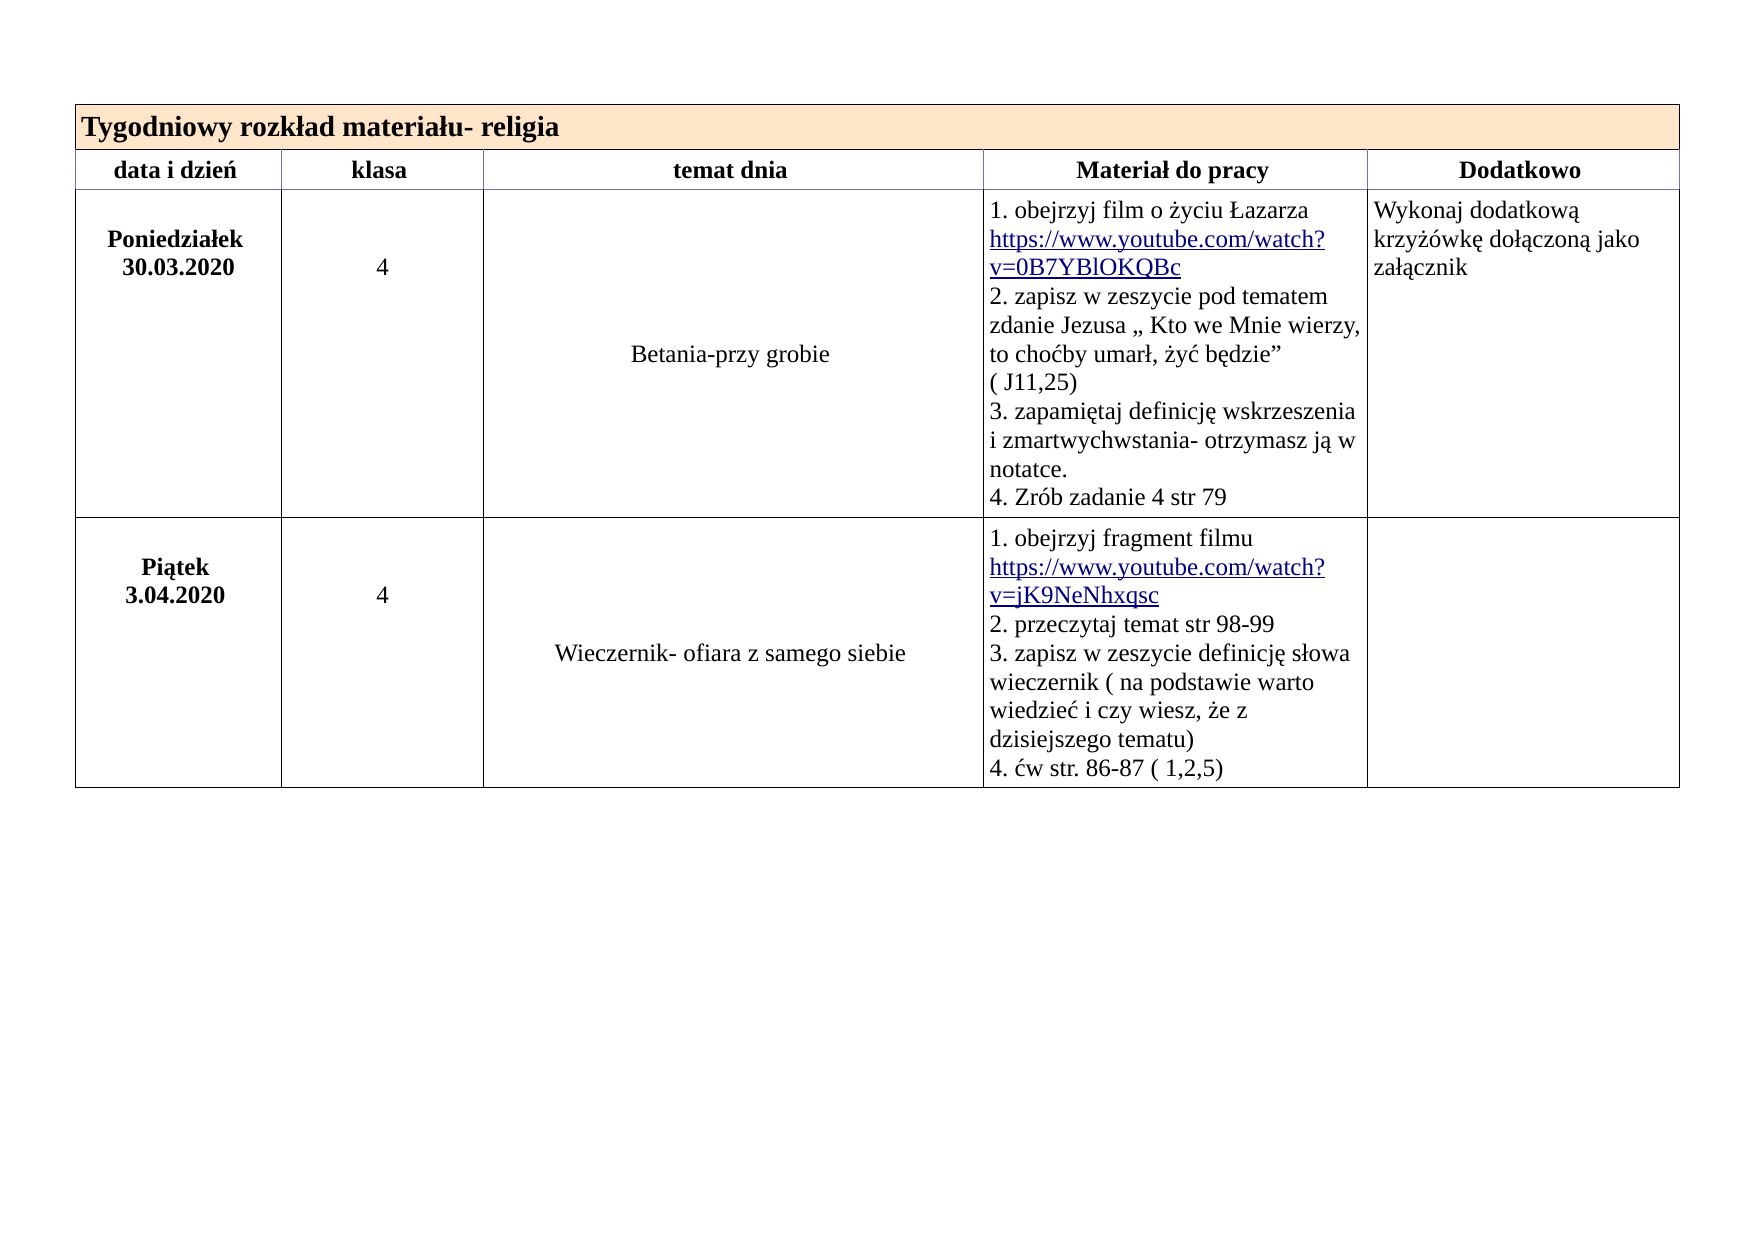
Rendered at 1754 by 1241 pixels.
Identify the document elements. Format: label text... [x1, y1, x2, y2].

table_cell Materiał do pracy [984, 150, 1367, 189]
table_cell Betania-przy grobie [484, 190, 983, 517]
table_cell 4 [282, 190, 483, 517]
table_cell Wykonaj dodatkową krzyżówkę dołączoną jako załącznik [1368, 190, 1679, 517]
table_header Tygodniowy rozkład materiału- religia [76, 105, 1679, 149]
table_cell 1. obejrzyj fragment filmu https://www.youtube.com/watch?v=jK9NeNhxqsc 2. przeczytaj temat str 98-99 3. zapisz w zeszycie definicję słowa wieczernik ( na podstawie warto wiedzieć i czy wiesz, że z dzisiejszego tematu) 4. ćw str. 86-87 ( 1,2,5) [984, 518, 1367, 787]
table_cell 1. obejrzyj film o życiu Łazarza https://www.youtube.com/watch?v=0B7YBlOKQBc 2. zapisz w zeszycie pod tematem zdanie Jezusa „ Kto we Mnie wierzy, to choćby umarł, żyć będzie” ( J11,25) 3. zapamiętaj definicję wskrzeszenia i zmartwychwstania- otrzymasz ją w notatce. 4. Zrób zadanie 4 str 79 [984, 190, 1367, 517]
table_cell klasa [282, 150, 483, 189]
table_cell Wieczernik- ofiara z samego siebie [484, 518, 983, 787]
table_cell Piątek 3.04.2020 [76, 518, 281, 787]
table_cell Dodatkowo [1368, 150, 1679, 189]
table_cell data i dzień [76, 150, 281, 189]
table_cell Poniedziałek 30.03.2020 [76, 190, 281, 517]
table_cell temat dnia [484, 150, 983, 189]
table_cell [1368, 518, 1679, 787]
table_cell 4 [282, 518, 483, 787]
